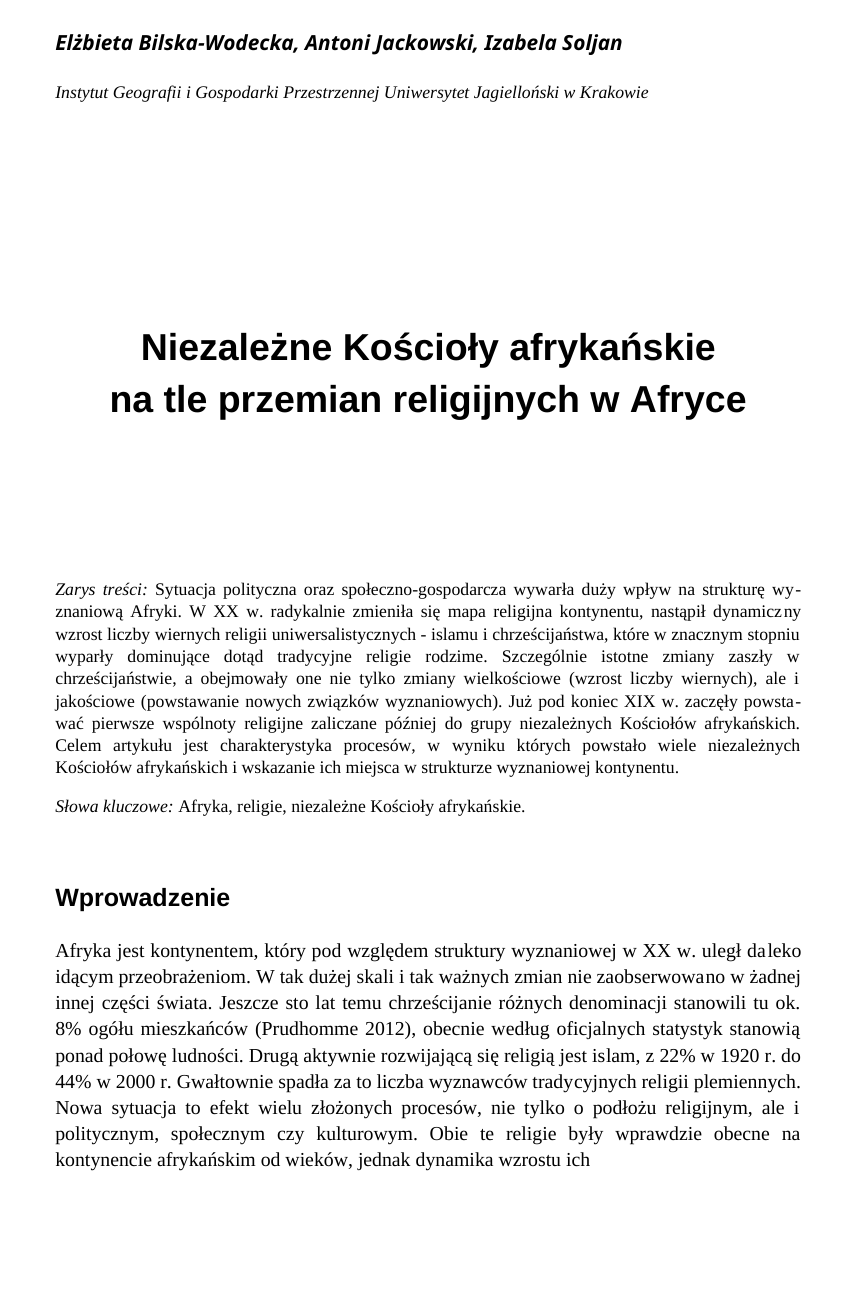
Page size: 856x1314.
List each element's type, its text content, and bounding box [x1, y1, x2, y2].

text Zarys treści: Sytuacja polityczna oraz społeczno-gospodarcza wywarła duży wpływ na strukturę wy­znaniową Afryki. W XX w. radykalnie zmieniła się mapa religijna kontynentu, nastąpił dynamicz­ny wzrost liczby wiernych religii uniwersalistycznych - islamu i chrześcijaństwa, które w znacznym stopniu wyparły dominujące dotąd tradycyjne religie rodzime. Szczególnie istotne zmiany zaszły w chrześcijaństwie, a obejmowały one nie tylko zmiany wielkościowe (wzrost liczby wiernych), ale i jakościowe (powstawanie nowych związków wyznaniowych). Już pod koniec XIX w. zaczęły powsta­wać pierwsze wspólnoty religijne zaliczane później do grupy niezależnych Kościołów afrykańskich. Celem artykułu jest charakterystyka procesów, w wyniku których powstało wiele niezależnych Kościołów afrykańskich i wskazanie ich miejsca w strukturze wyznaniowej kontynentu. [55, 579, 801, 778]
subtitle Niezależne Kościoły afrykańskie na tle przemian religijnych w Afryce [55, 326, 801, 420]
subtitle Wprowadzenie [55, 883, 801, 912]
text Słowa kluczowe: Afryka, religie, niezależne Kościoły afrykańskie. [55, 796, 801, 817]
text Instytut Geografii i Gospodarki Przestrzennej Uniwersytet Jagielloński w Krakowie [55, 82, 801, 102]
text Elżbieta Bilska-Wodecka, Antoni Jackowski, Izabela Soljan [55, 28, 801, 56]
text Afryka jest kontynentem, który pod względem struktury wyznaniowej w XX w. uległ da­leko idącym przeobrażeniom. W tak dużej skali i tak ważnych zmian nie zaobserwowa­no w żadnej innej części świata. Jeszcze sto lat temu chrześcijanie różnych denominacji stanowili tu ok. 8% ogółu mieszkańców (Prudhomme 2012), obecnie według oficjalnych statystyk stanowią ponad połowę ludności. Drugą aktywnie rozwijającą się religią jest is­lam, z 22% w 1920 r. do 44% w 2000 r. Gwałtownie spadła za to liczba wyznawców trady­cyjnych religii plemiennych. Nowa sytuacja to efekt wielu złożonych procesów, nie tylko o podłożu religijnym, ale i politycznym, społecznym czy kulturowym. Obie te religie były wprawdzie obecne na kontynencie afrykańskim od wieków, jednak dynamika wzrostu ich [55, 939, 801, 1171]
